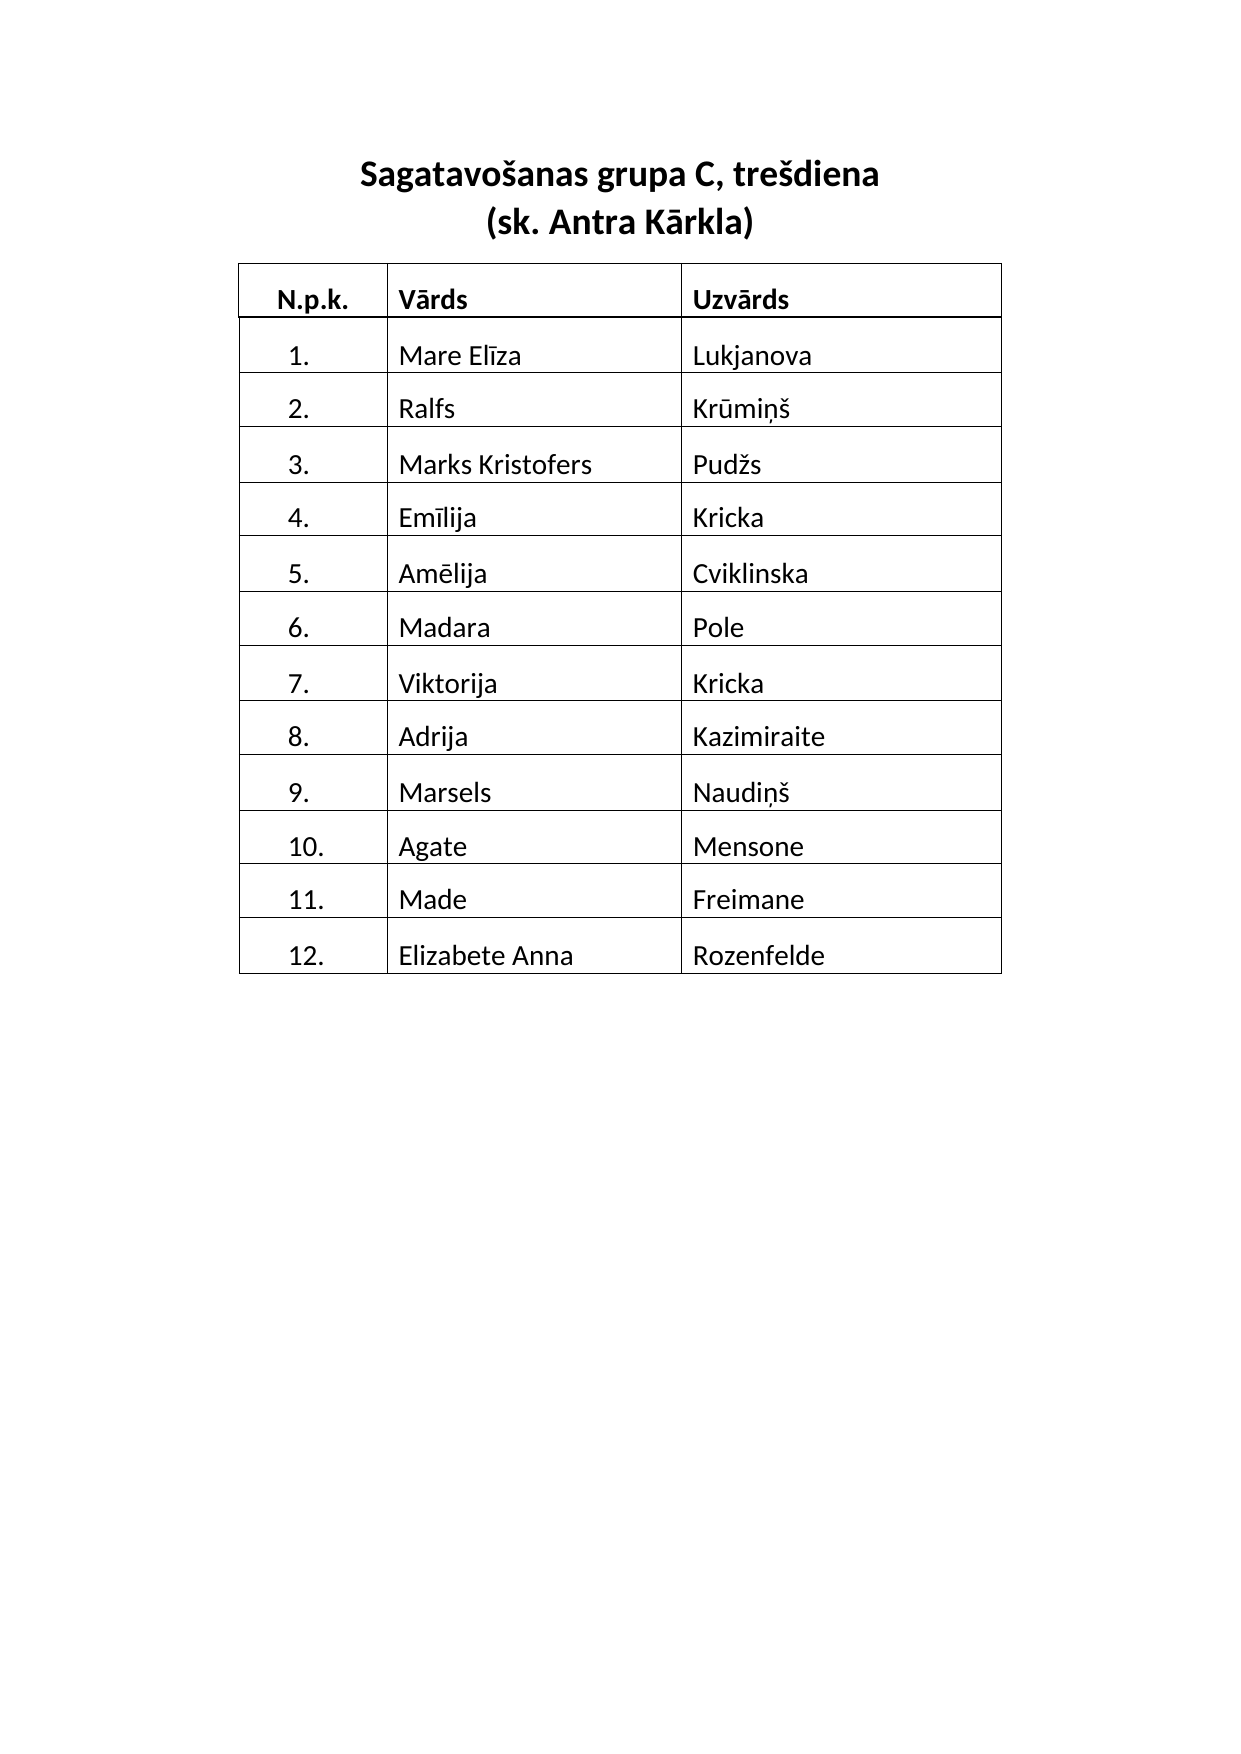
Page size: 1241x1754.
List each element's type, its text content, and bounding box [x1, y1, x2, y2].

table_cell Pole [682, 592, 1001, 644]
table_cell Rozenfelde [682, 918, 1001, 973]
table_cell Viktorija [388, 646, 681, 700]
table_cell [240, 536, 387, 591]
table_cell [240, 483, 387, 535]
table_cell [240, 864, 387, 917]
table_cell [240, 701, 387, 754]
table_cell [240, 373, 387, 426]
table_cell Marsels [388, 755, 681, 810]
table_header N.p.k. [239, 264, 387, 316]
table_cell Mare Elīza [388, 318, 681, 372]
table_cell Amēlija [388, 536, 681, 591]
table_cell Emīlija [388, 483, 681, 535]
table_cell Adrija [388, 701, 681, 754]
table_cell [240, 592, 387, 644]
table_cell Ralfs [388, 373, 681, 426]
table_cell [240, 811, 387, 863]
table_cell Mensone [682, 811, 1001, 863]
table_cell Kazimiraite [682, 701, 1001, 754]
text (sk. Antra Kārkla) [187, 198, 1053, 244]
table_cell [240, 918, 387, 973]
table_cell Agate [388, 811, 681, 863]
table_cell Lukjanova [682, 318, 1001, 372]
table_cell [240, 318, 387, 372]
table_cell [240, 755, 387, 810]
table_cell [240, 646, 387, 700]
table_cell Pudžs [682, 427, 1001, 482]
table_cell Krūmiņš [682, 373, 1001, 426]
table_cell Naudiņš [682, 755, 1001, 810]
table_cell Made [388, 864, 681, 917]
table_cell Elizabete Anna [388, 918, 681, 973]
table_cell Marks Kristofers [388, 427, 681, 482]
table_header Vārds [388, 264, 681, 316]
table_header Uzvārds [682, 264, 1001, 316]
text Sagatavošanas grupa C, trešdiena [187, 150, 1053, 196]
table_cell [240, 427, 387, 482]
table_cell Madara [388, 592, 681, 644]
table_cell Kricka [682, 646, 1001, 700]
table_cell Cviklinska [682, 536, 1001, 591]
table_cell Kricka [682, 483, 1001, 535]
table_cell Freimane [682, 864, 1001, 917]
